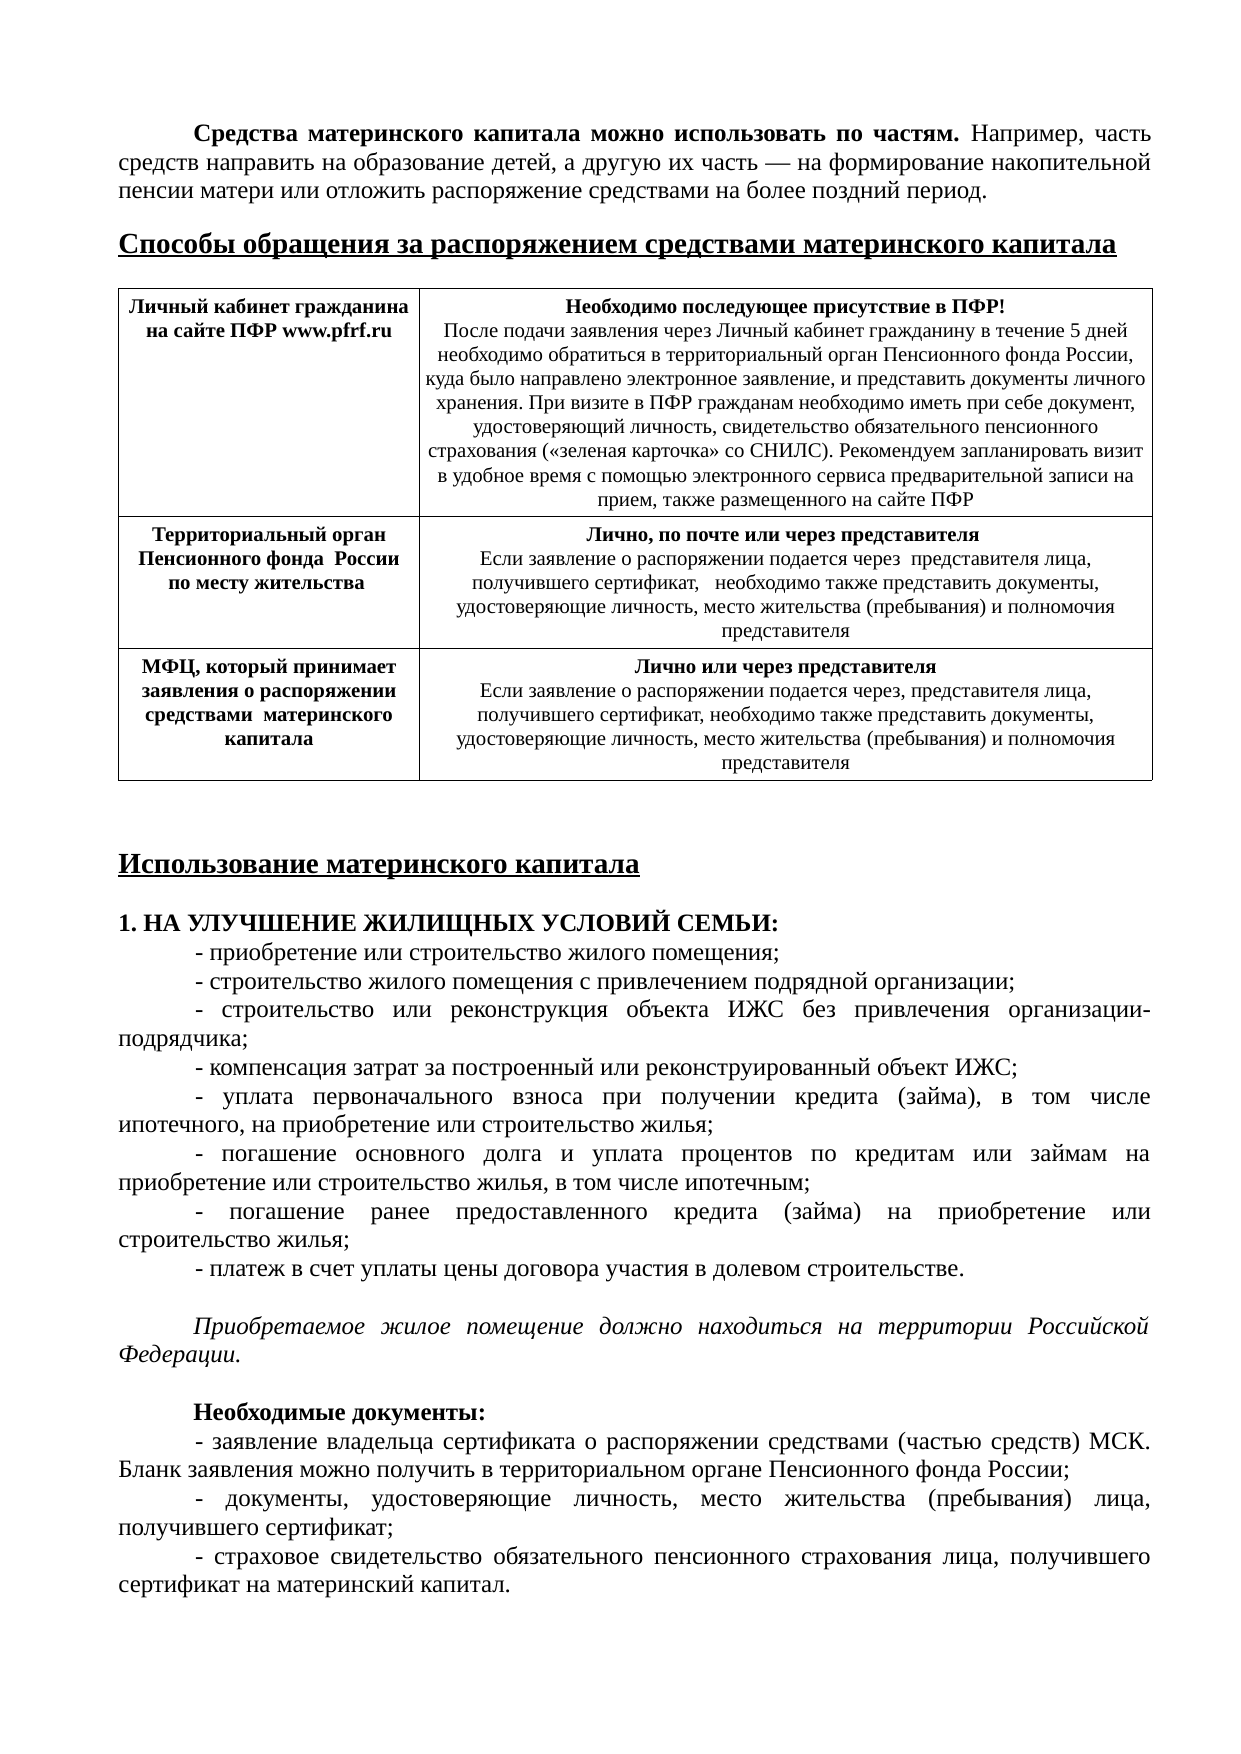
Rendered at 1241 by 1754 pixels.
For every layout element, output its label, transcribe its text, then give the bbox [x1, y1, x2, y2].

table_cell Территориальный орган Пенсионного фонда России по месту жительства [119, 517, 419, 648]
text - строительство жилого помещения с привлечением подрядной организации; [118, 966, 1152, 994]
text - погашение ранее предоставленного кредита (займа) на приобретение или строительство жилья; [118, 1196, 1152, 1253]
text - страховое свидетельство обязательного пенсионного страхования лица, получившего сертификат на материнский капитал. [118, 1541, 1152, 1598]
text - платеж в счет уплаты цены договора участия в долевом строительстве. [118, 1253, 1152, 1282]
text Необходимые документы: [118, 1397, 1152, 1426]
table_cell Лично, по почте или через представителя Если заявление о распоряжении подается через представителя лица, получившего сертификат, необходимо также представить документы, удостоверяющие личность, место жительства (пребывания) и полномочия представителя [420, 517, 1152, 648]
table_cell Лично или через представителя Если заявление о распоряжении подается через, представителя лица, получившего сертификат, необходимо также представить документы, удостоверяющие личность, место жительства (пребывания) и полномочия представителя [420, 649, 1152, 780]
text - уплата первоначального взноса при получении кредита (займа), в том числе ипотечного, на приобретение или строительство жилья; [118, 1081, 1152, 1138]
text - погашение основного долга и уплата процентов по кредитам или займам на приобретение или строительство жилья, в том числе ипотечным; [118, 1138, 1152, 1196]
text - документы, удостоверяющие личность, место жительства (пребывания) лица, получившего сертификат; [118, 1483, 1152, 1541]
text - строительство или реконструкция объекта ИЖС без привлечения организации-подрядчика; [118, 994, 1152, 1052]
table_header Необходимо последующее присутствие в ПФР! После подачи заявления через Личный кабинет гражданину в течение 5 дней необходимо обратиться в территориальный орган Пенсионного фонда России, куда было направлено электронное заявление, и представить документы личного хранения. При визите в ПФР гражданам необходимо иметь при себе документ, удостоверяющий личность, свидетельство обязательного пенсионного страхования («зеленая карточка» со СНИЛС). Рекомендуем запланировать визит в удобное время с помощью электронного сервиса предварительной записи на прием, также размещенного на сайте ПФР [420, 289, 1152, 516]
text - приобретение или строительство жилого помещения; [118, 937, 1152, 966]
text - заявление владельца сертификата о распоряжении средствами (частью средств) МСК. Бланк заявления можно получить в территориальном органе Пенсионного фонда России; [118, 1426, 1152, 1483]
text Приобретаемое жилое помещение должно находиться на территории Российской Федерации. [118, 1311, 1152, 1368]
text Способы обращения за распоряжением средствами материнского капитала [118, 226, 1152, 259]
text Средства материнского капитала можно использовать по частям. Например, часть средств направить на образование детей, а другую их часть — на формирование накопительной пенсии матери или отложить распоряжение средствами на более поздний период. [118, 118, 1152, 204]
text 1. НА УЛУЧШЕНИЕ ЖИЛИЩНЫХ УСЛОВИЙ СЕМЬИ: [118, 908, 1152, 937]
table_header Личный кабинет гражданина на сайте ПФР www.pfrf.ru [119, 289, 419, 516]
text Использование материнского капитала [118, 846, 1152, 879]
text - компенсация затрат за построенный или реконструированный объект ИЖС; [118, 1052, 1152, 1081]
table_cell МФЦ, который принимает заявления о распоряжении средствами материнского капитала [119, 649, 419, 780]
